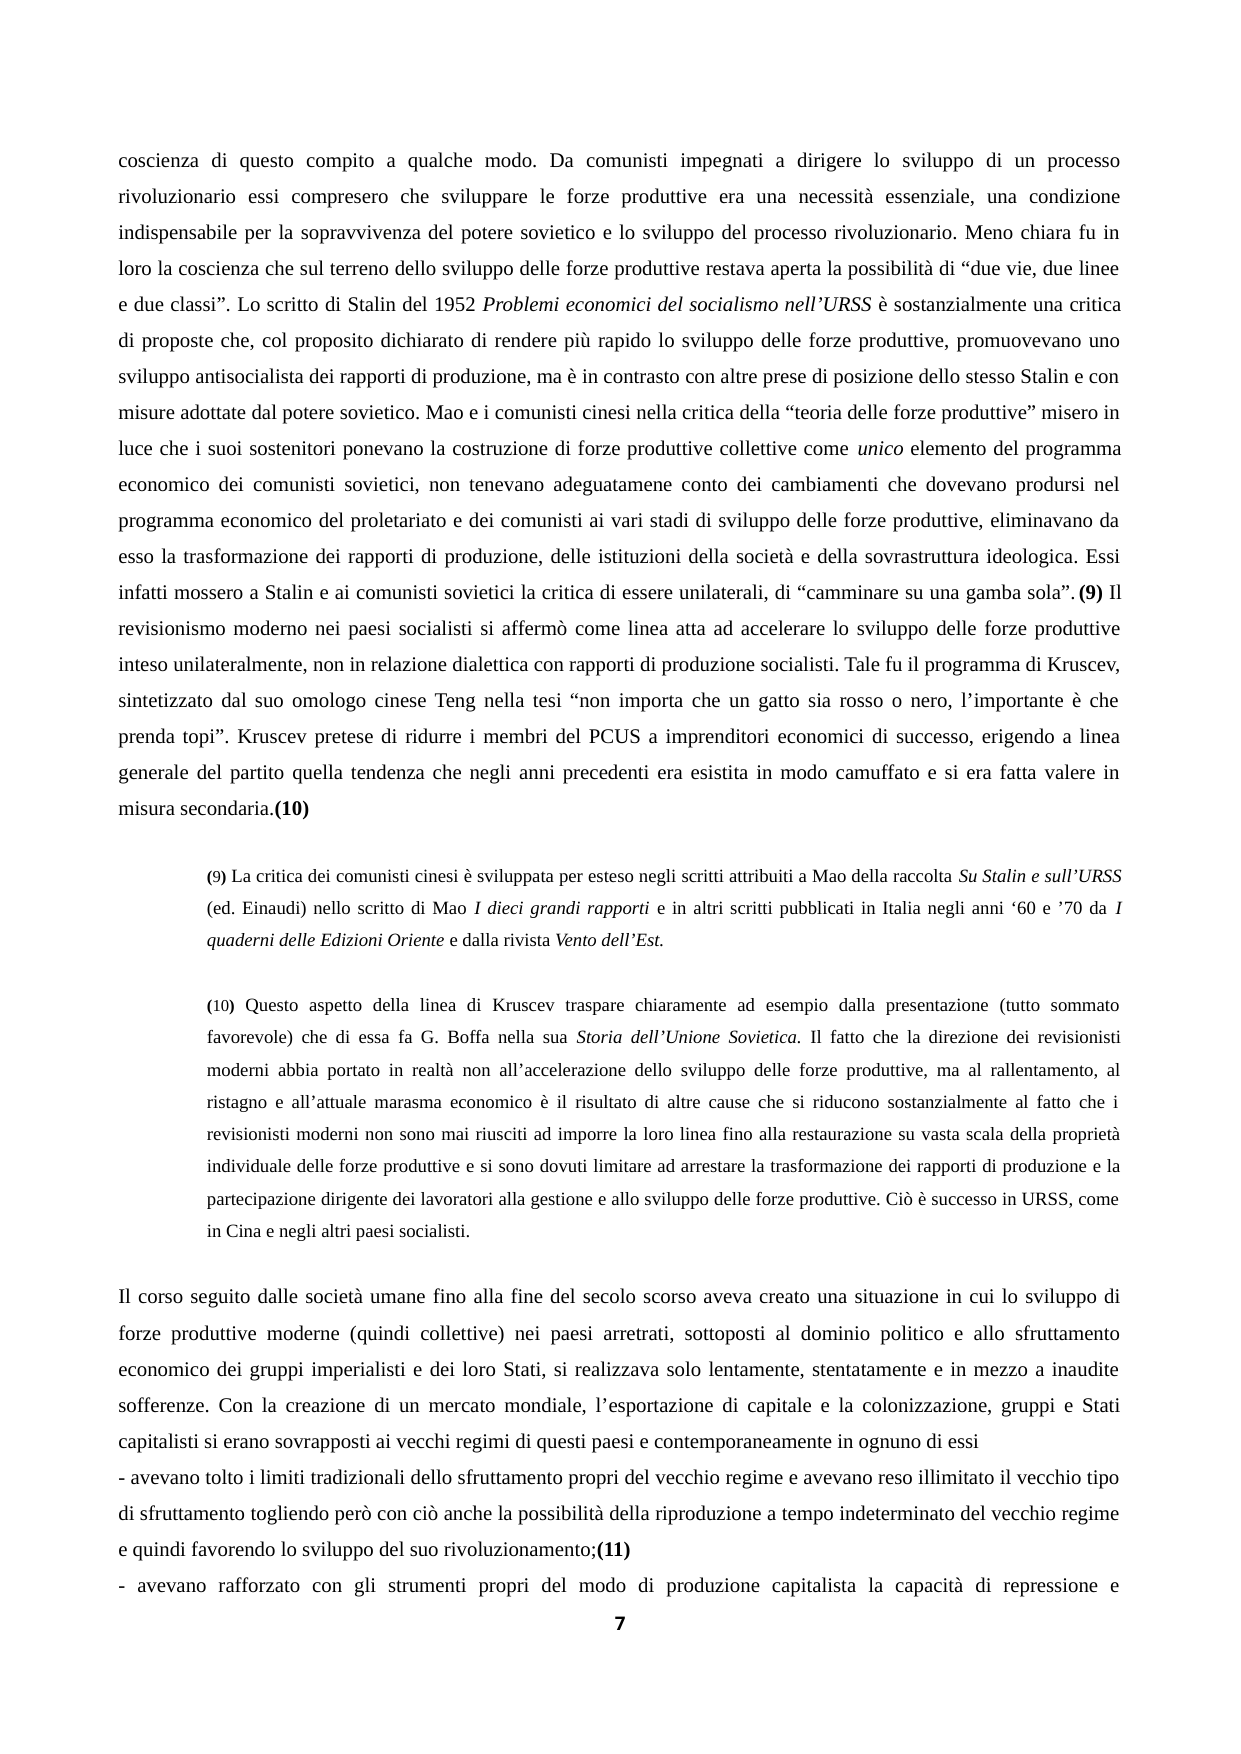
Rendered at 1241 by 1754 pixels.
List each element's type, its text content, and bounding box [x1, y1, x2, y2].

text - avevano rafforzato con gli strumenti propri del modo di produzione capitalista la capacità di repressione e [118, 1573, 1122, 1597]
text (9) La critica dei comunisti cinesi è sviluppata per esteso negli scritti attribuiti a Mao della raccolta Su Stalin e sull’URSS (ed. Einaudi) nello scritto di Mao I dieci grandi rapporti e in altri scritti pubblicati in Italia negli anni ‘60 e ’70 da I quaderni delle Edizioni Oriente e dalla rivista Vento dell’Est. [207, 865, 1122, 951]
text Il corso seguito dalle società umane fino alla fine del secolo scorso aveva creato una situazione in cui lo sviluppo di forze produttive moderne (quindi collettive) nei paesi arretrati, sottoposti al dominio politico e allo sfruttamento economico dei gruppi imperialisti e dei loro Stati, si realizzava solo lentamente, stentatamente e in mezzo a inaudite sofferenze. Con la creazione di un mercato mondiale, l’esportazione di capitale e la colonizzazione, gruppi e Stati capitalisti si erano sovrapposti ai vecchi regimi di questi paesi e contemporaneamente in ognuno di essi [118, 1284, 1122, 1453]
text - avevano tolto i limiti tradizionali dello sfruttamento propri del vecchio regime e avevano reso illimitato il vecchio tipo di sfruttamento togliendo però con ciò anche la possibilità della riproduzione a tempo indeterminato del vecchio regime e quindi favorendo lo sviluppo del suo rivoluzionamento;(11) [118, 1465, 1122, 1561]
text coscienza di questo compito a qualche modo. Da comunisti impegnati a dirigere lo sviluppo di un processo rivoluzionario essi compresero che sviluppare le forze produttive era una necessità essenziale, una condizione indispensabile per la sopravvivenza del potere sovietico e lo sviluppo del processo rivoluzionario. Meno chiara fu in loro la coscienza che sul terreno dello sviluppo delle forze produttive restava aperta la possibilità di “due vie, due linee e due classi”. Lo scritto di Stalin del 1952 Problemi economici del socialismo nell’URSS è sostanzialmente una critica di proposte che, col proposito dichiarato di rendere più rapido lo sviluppo delle forze produttive, promuovevano uno sviluppo antisocialista dei rapporti di produzione, ma è in contrasto con altre prese di posizione dello stesso Stalin e con misure adottate dal potere sovietico. Mao e i comunisti cinesi nella critica della “teoria delle forze produttive” misero in luce che i suoi sostenitori ponevano la costruzione di forze produttive collettive come unico elemento del programma economico dei comunisti sovietici, non tenevano adeguatamene conto dei cambiamenti che dovevano prodursi nel programma economico del proletariato e dei comunisti ai vari stadi di sviluppo delle forze produttive, eliminavano da esso la trasformazione dei rapporti di produzione, delle istituzioni della società e della sovrastruttura ideologica. Essi infatti mossero a Stalin e ai comunisti sovietici la critica di essere unilaterali, di “camminare su una gamba sola”.(9) Il revisionismo moderno nei paesi socialisti si affermò come linea atta ad accelerare lo sviluppo delle forze produttive inteso unilateralmente, non in relazione dialettica con rapporti di produzione socialisti. Tale fu il programma di Kruscev, sintetizzato dal suo omologo cinese Teng nella tesi “non importa che un gatto sia rosso o nero, l’importante è che prenda topi”. Kruscev pretese di ridurre i membri del PCUS a imprenditori economici di successo, erigendo a linea generale del partito quella tendenza che negli anni precedenti era esistita in modo camuffato e si era fatta valere in misura secondaria.(10) [118, 148, 1122, 820]
text (10) Questo aspetto della linea di Kruscev traspare chiaramente ad esempio dalla presentazione (tutto sommato favorevole) che di essa fa G. Boffa nella sua Storia dell’Unione Sovietica. Il fatto che la direzione dei revisionisti moderni abbia portato in realtà non all’accelerazione dello sviluppo delle forze produttive, ma al rallentamento, al ristagno e all’attuale marasma economico è il risultato di altre cause che si riducono sostanzialmente al fatto che i revisionisti moderni non sono mai riusciti ad imporre la loro linea fino alla restaurazione su vasta scala della proprietà individuale delle forze produttive e si sono dovuti limitare ad arrestare la trasformazione dei rapporti di produzione e la partecipazione dirigente dei lavoratori alla gestione e allo sviluppo delle forze produttive. Ciò è successo in URSS, come in Cina e negli altri paesi socialisti. [207, 994, 1122, 1241]
